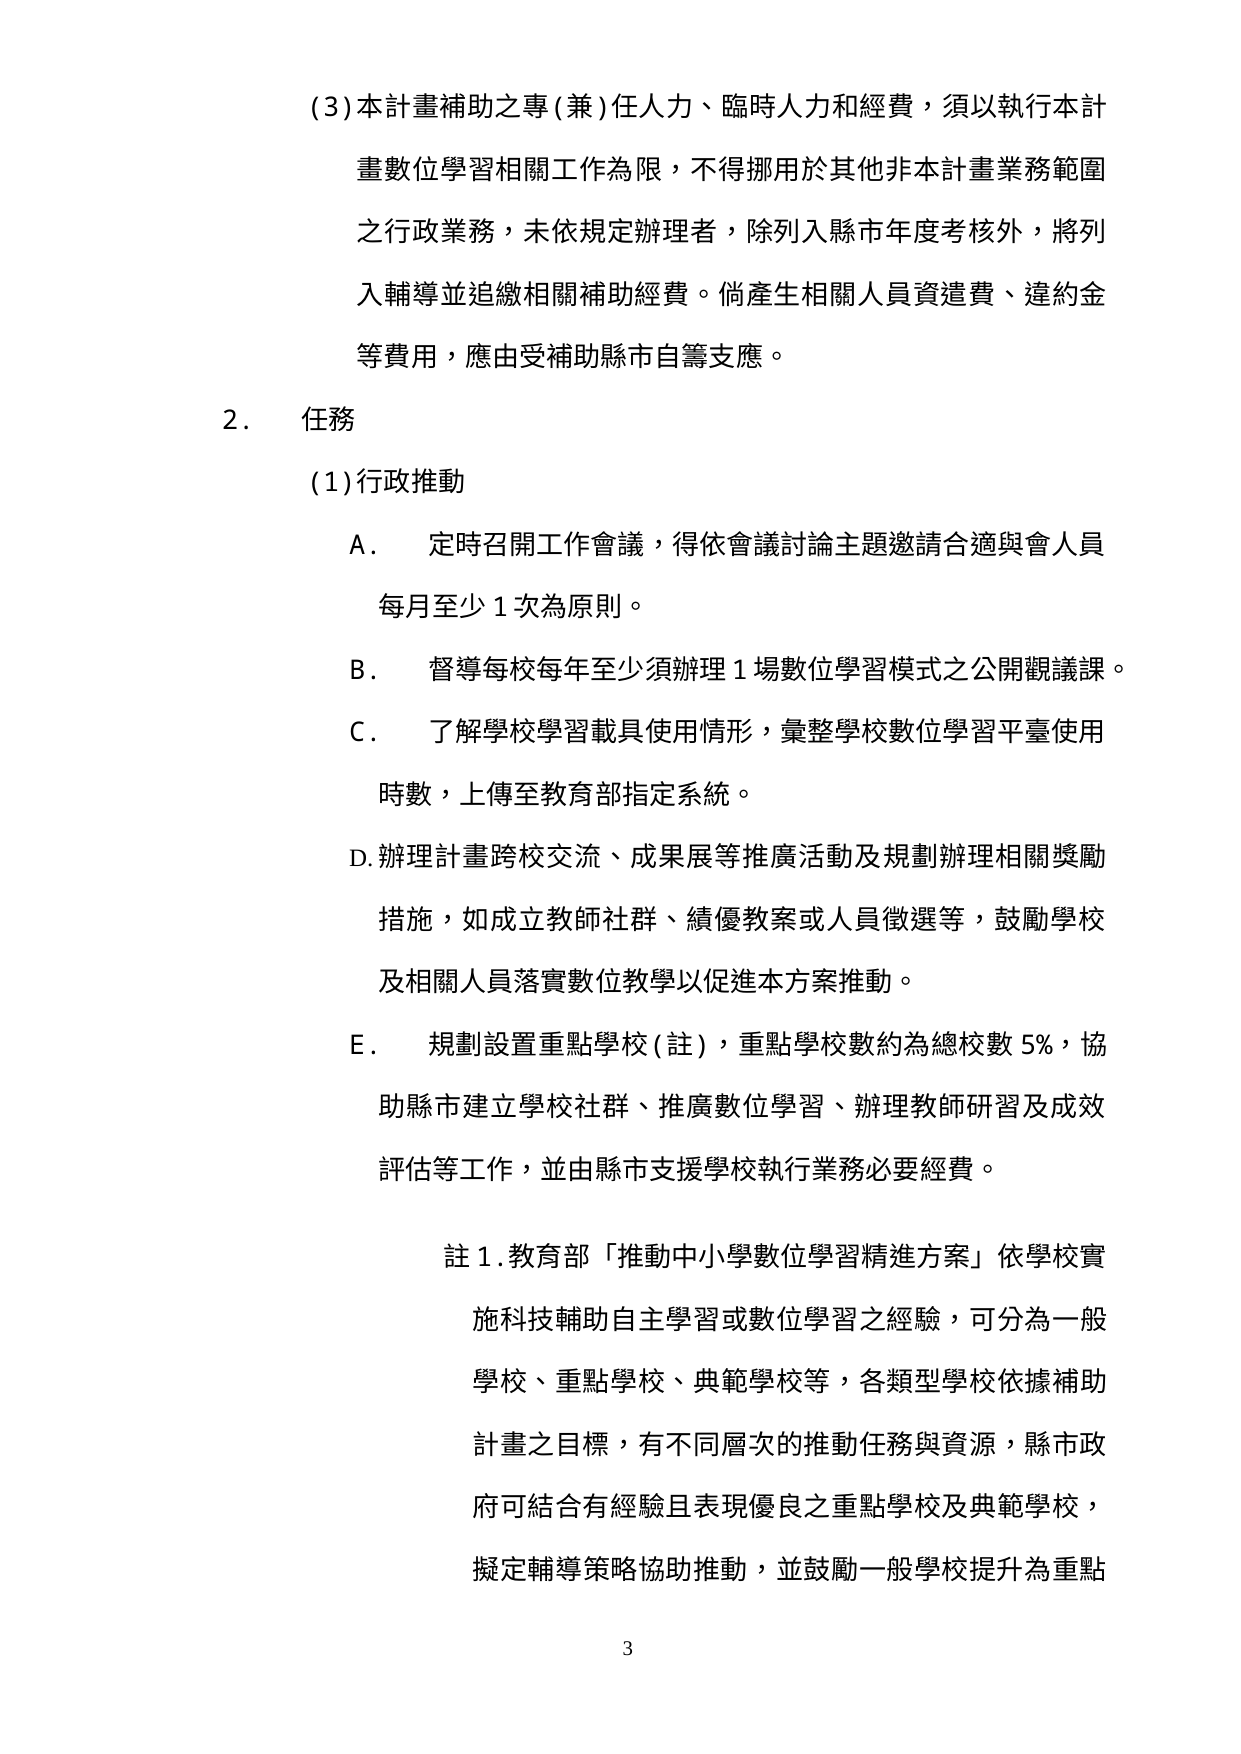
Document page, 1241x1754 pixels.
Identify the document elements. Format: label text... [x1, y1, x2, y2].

list 本計畫補助之專(兼)任人力、臨時人力和經費，須以執行本計畫數位學習相關工作為限，不得挪用於其他非本計畫業務範圍之行政業務，未依規定辦理者，除列入縣市年度考核外，將列入輔導並追繳相關補助經費。倘產生相關人員資遣費、違約金等費用，應由受補助縣市自籌支應。 [307, 63, 1107, 376]
list 行政推動 [307, 438, 1107, 501]
list 規劃設置重點學校(註)，重點學校數約為總校數5%，協助縣市建立學校社群、推廣數位學習、辦理教師研習及成效評估等工作，並由縣市支援學校執行業務必要經費。 [349, 1001, 1107, 1188]
list 督導每校每年至少須辦理1場數位學習模式之公開觀議課。 [349, 626, 1107, 688]
text 註1.教育部「推動中小學數位學習精進方案」依學校實施科技輔助自主學習或數位學習之經驗，可分為一般學校、重點學校、典範學校等，各類型學校依據補助計畫之目標，有不同層次的推動任務與資源，縣市政府可結合有經驗且表現優良之重點學校及典範學校，擬定輔導策略協助推動，並鼓勵一般學校提升為重點 [443, 1213, 1107, 1588]
list 任務 [222, 376, 1107, 438]
list 了解學校學習載具使用情形，彙整學校數位學習平臺使用時數，上傳至教育部指定系統。 [349, 688, 1107, 813]
list 定時召開工作會議，得依會議討論主題邀請合適與會人員，每月至少1次為原則。 [349, 501, 1107, 626]
list 辦理計畫跨校交流、成果展等推廣活動及規劃辦理相關獎勵措施，如成立教師社群、績優教案或人員徵選等，鼓勵學校及相關人員落實數位教學以促進本方案推動。 [349, 813, 1107, 1001]
